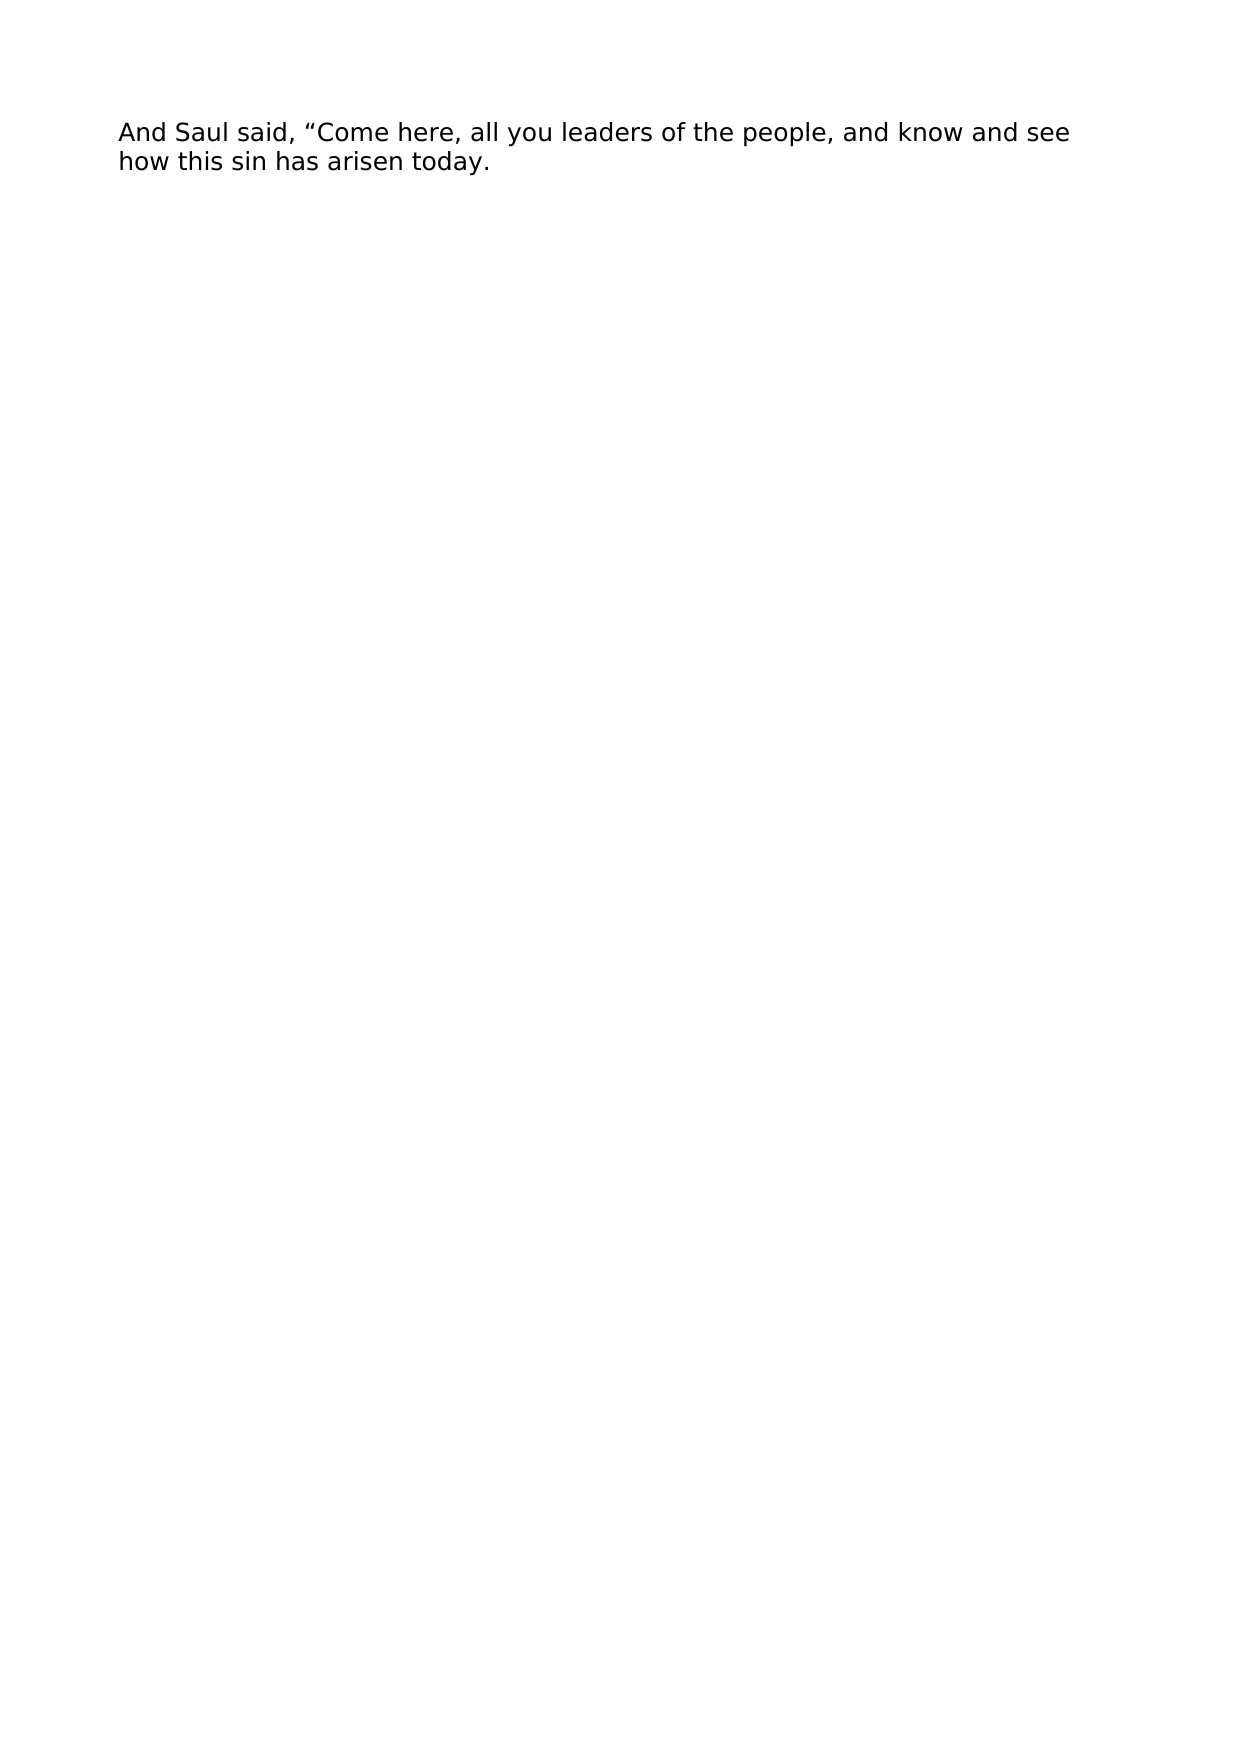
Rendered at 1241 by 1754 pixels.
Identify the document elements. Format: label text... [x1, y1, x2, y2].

text And Saul said, “Come here, all you leaders of the people, and know and see how this sin has arisen today. [118, 118, 1122, 176]
